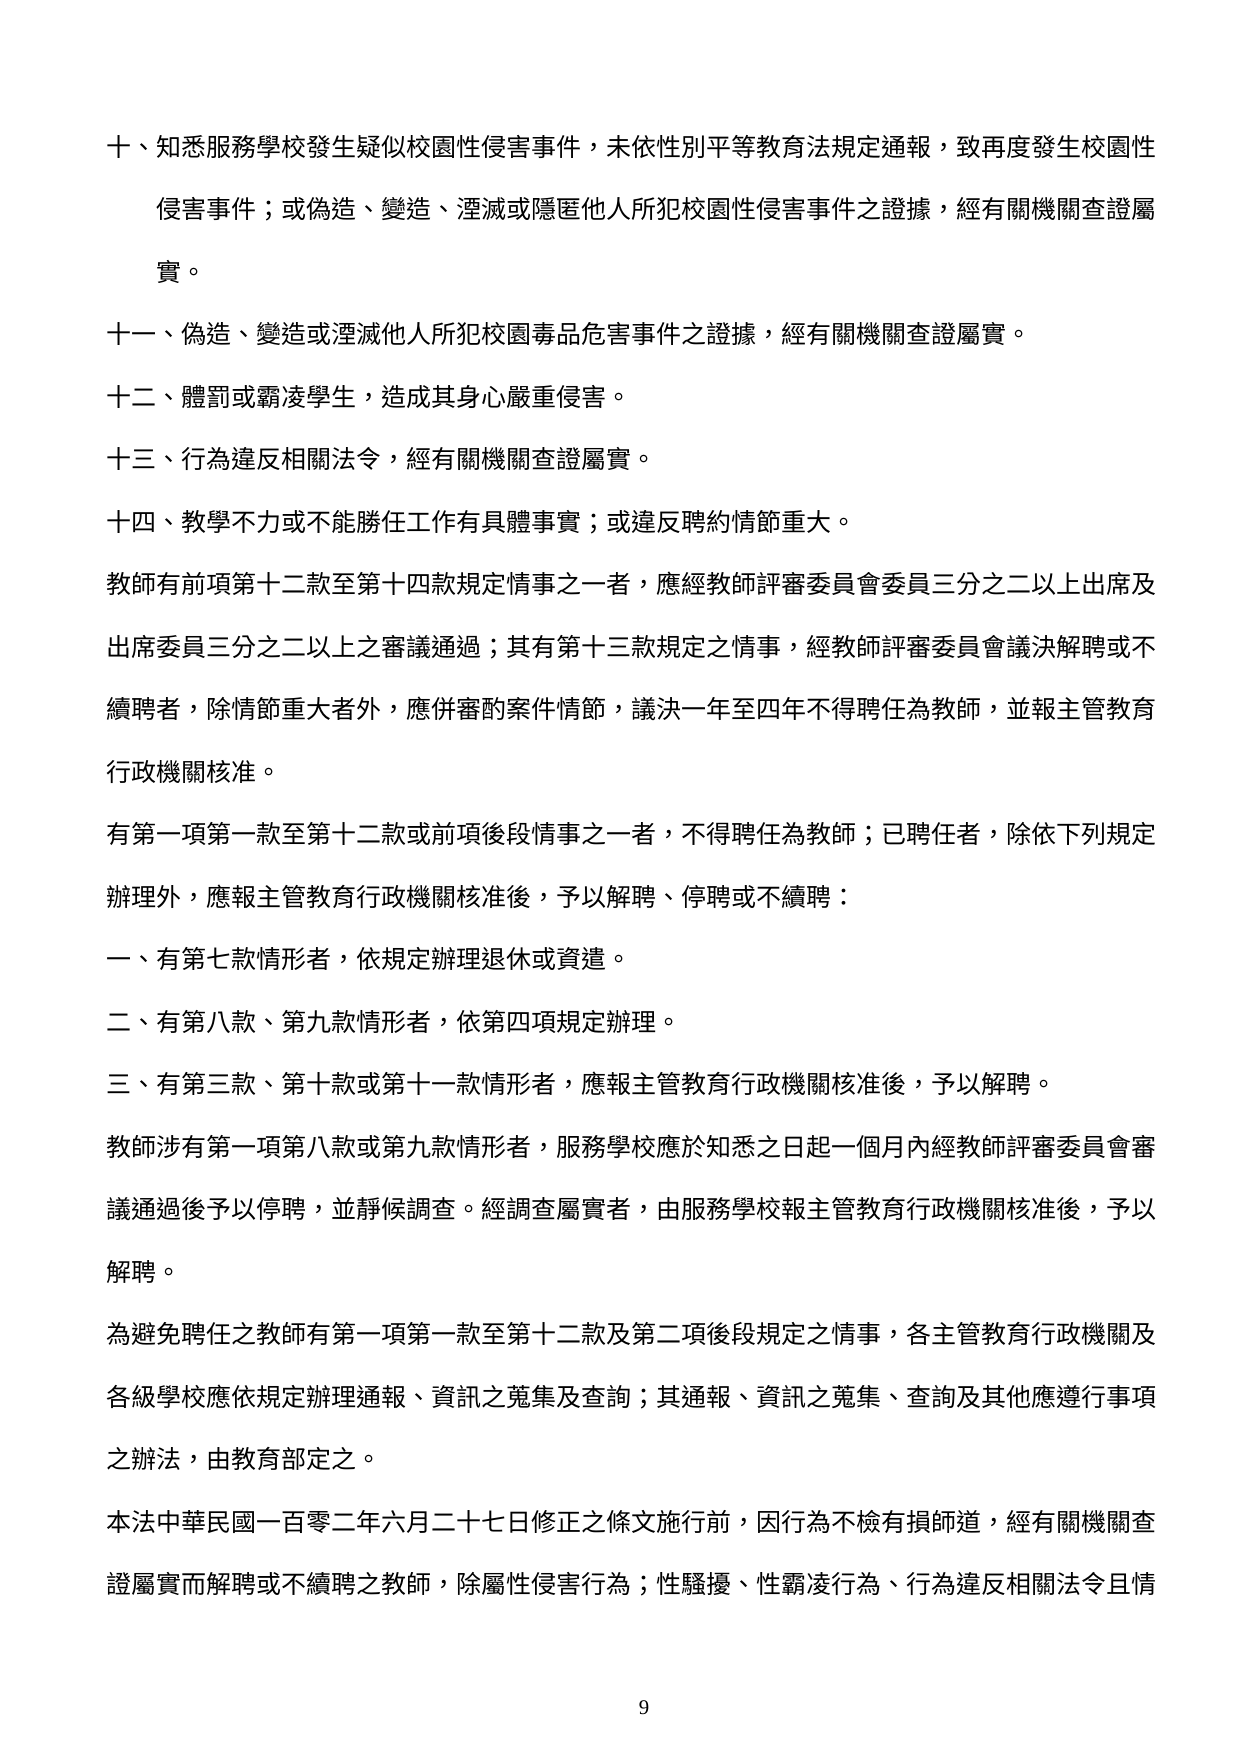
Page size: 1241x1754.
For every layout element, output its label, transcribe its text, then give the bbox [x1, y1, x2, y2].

text 教師有前項第十二款至第十四款規定情事之一者，應經教師評審委員會委員三分之二以上出席及出席委員三分之二以上之審議通過；其有第十三款規定之情事，經教師評審委員會議決解聘或不續聘者，除情節重大者外，應併審酌案件情節，議決一年至四年不得聘任為教師，並報主管教育行政機關核准。 [106, 541, 1181, 791]
text 十二、體罰或霸凌學生，造成其身心嚴重侵害。 [106, 354, 1181, 416]
text 三、有第三款、第十款或第十一款情形者，應報主管教育行政機關核准後，予以解聘。 [106, 1041, 1181, 1104]
text 十、知悉服務學校發生疑似校園性侵害事件，未依性別平等教育法規定通報，致再度發生校園性侵害事件；或偽造、變造、湮滅或隱匿他人所犯校園性侵害事件之證據，經有關機關查證屬實。 [106, 104, 1181, 291]
text 二、有第八款、第九款情形者，依第四項規定辦理。 [106, 979, 1181, 1041]
text 十三、行為違反相關法令，經有關機關查證屬實。 [106, 416, 1181, 479]
text 有第一項第一款至第十二款或前項後段情事之一者，不得聘任為教師；已聘任者，除依下列規定辦理外，應報主管教育行政機關核准後，予以解聘、停聘或不續聘： [106, 791, 1181, 916]
text 十四、教學不力或不能勝任工作有具體事實；或違反聘約情節重大。 [106, 479, 1181, 541]
text 本法中華民國一百零二年六月二十七日修正之條文施行前，因行為不檢有損師道，經有關機關查證屬實而解聘或不續聘之教師，除屬性侵害行為；性騷擾、性霸凌行為、行為違反相關法令且情 [106, 1479, 1181, 1604]
text 教師涉有第一項第八款或第九款情形者，服務學校應於知悉之日起一個月內經教師評審委員會審議通過後予以停聘，並靜候調查。經調查屬實者，由服務學校報主管教育行政機關核准後，予以解聘。 [106, 1104, 1181, 1291]
text 十一、偽造、變造或湮滅他人所犯校園毒品危害事件之證據，經有關機關查證屬實。 [106, 291, 1181, 354]
text 為避免聘任之教師有第一項第一款至第十二款及第二項後段規定之情事，各主管教育行政機關及各級學校應依規定辦理通報、資訊之蒐集及查詢；其通報、資訊之蒐集、查詢及其他應遵行事項之辦法，由教育部定之。 [106, 1291, 1181, 1479]
text 一、有第七款情形者，依規定辦理退休或資遣。 [106, 916, 1181, 979]
